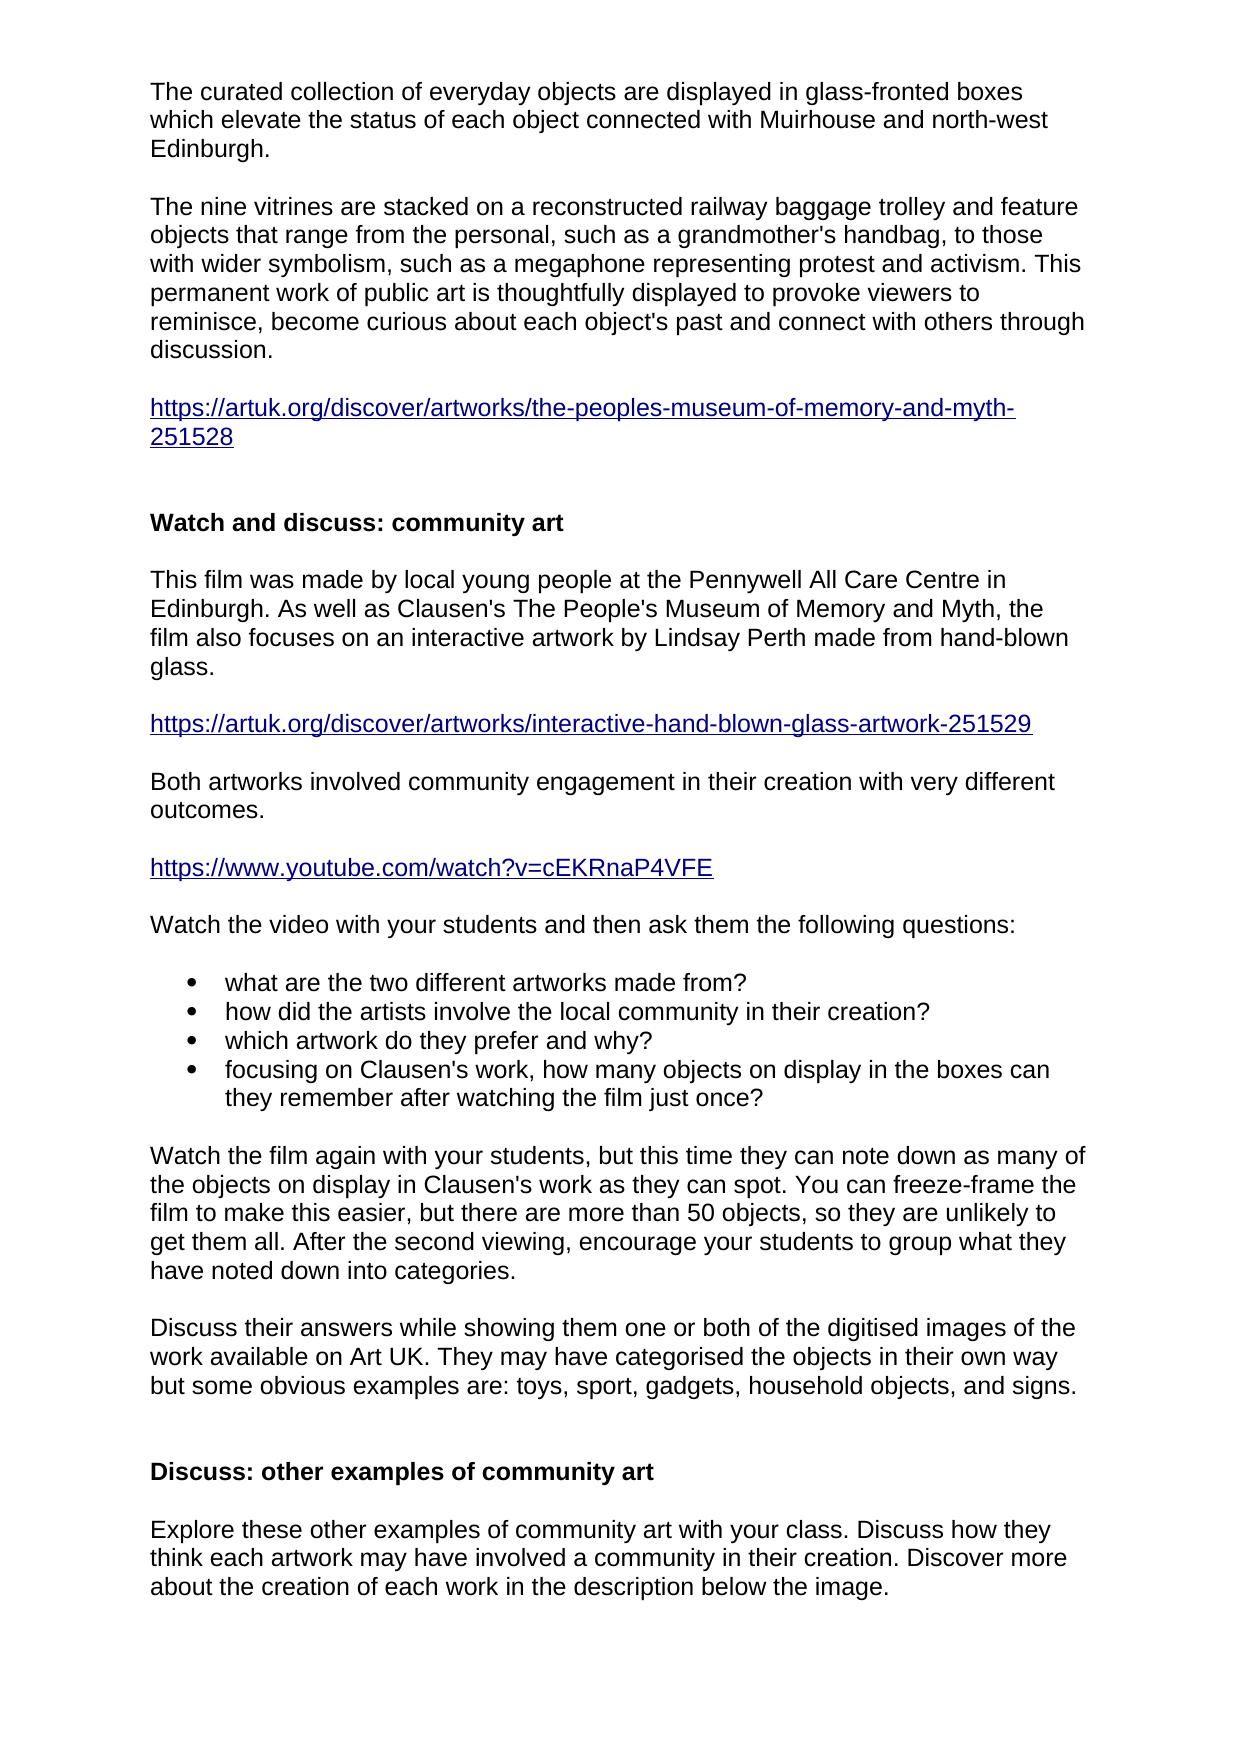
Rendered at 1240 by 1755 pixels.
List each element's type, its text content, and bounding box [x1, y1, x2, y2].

text This film was made by local young people at the Pennywell All Care Centre in Edinburgh. As well as Clausen's The People's Museum of Memory and Myth, the film also focuses on an interactive artwork by Lindsay Perth made from hand-blown glass. [150, 566, 1089, 681]
list how did the artists involve the local community in their creation? [187, 997, 1089, 1026]
text The nine vitrines are stacked on a reconstructed railway baggage trolley and feature objects that range from the personal, such as a grandmother's handbag, to those with wider symbolism, such as a megaphone representing protest and activism. This permanent work of public art is thoughtfully displayed to provoke viewers to reminisce, become curious about each object's past and connect with others through discussion. [150, 192, 1089, 364]
list what are the two different artworks made from? [187, 968, 1089, 997]
text https://artuk.org/discover/artworks/the-peoples-museum-of-memory-and-myth-251528 [150, 393, 1089, 451]
text Explore these other examples of community art with your class. Discuss how they think each artwork may have involved a community in their creation. Discover more about the creation of each work in the description below the image. [150, 1515, 1089, 1601]
text Watch and discuss: community art [150, 508, 1089, 537]
list focusing on Clausen's work, how many objects on display in the boxes can they remember after watching the film just once? [187, 1054, 1089, 1112]
text The curated collection of everyday objects are displayed in glass-fronted boxes which elevate the status of each object connected with Muirhouse and north-west Edinburgh. [150, 77, 1089, 163]
text Watch the video with your students and then ask them the following questions: [150, 911, 1089, 939]
text Discuss their answers while showing them one or both of the digitised images of the work available on Art UK. They may have categorised the objects in their own way but some obvious examples are: toys, sport, gadgets, household objects, and signs. [150, 1313, 1089, 1400]
text https://artuk.org/discover/artworks/interactive-hand-blown-glass-artwork-251529 [150, 709, 1089, 738]
text https://www.youtube.com/watch?v=cEKRnaP4VFE [150, 853, 1089, 882]
list which artwork do they prefer and why? [187, 1026, 1089, 1054]
text Watch the film again with your students, but this time they can note down as many of the objects on display in Clausen's work as they can spot. You can freeze-frame the film to make this easier, but there are more than 50 objects, so they are unlikely to get them all. After the second viewing, encourage your students to group what they have noted down into categories. [150, 1141, 1089, 1285]
text Discuss: other examples of community art [150, 1457, 1089, 1486]
text Both artworks involved community engagement in their creation with very different outcomes. [150, 767, 1089, 824]
